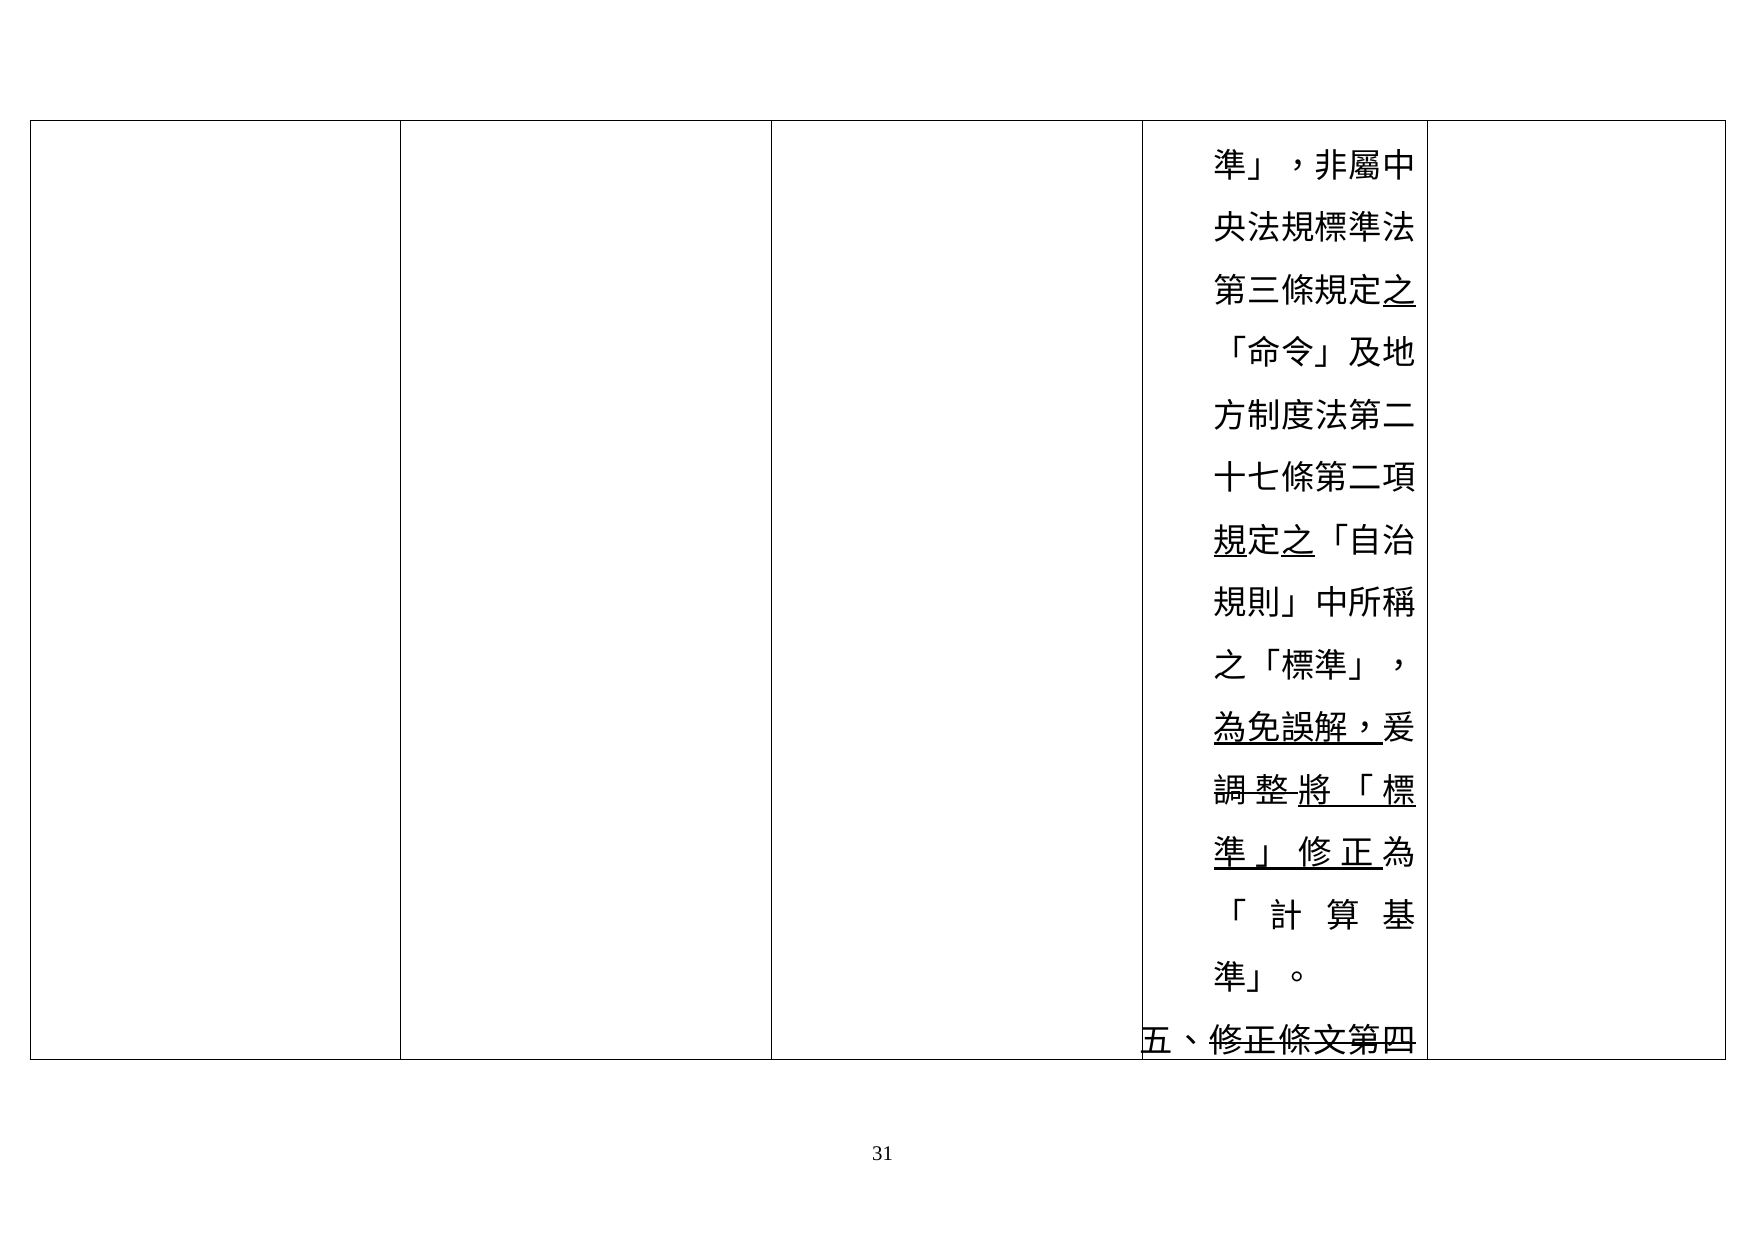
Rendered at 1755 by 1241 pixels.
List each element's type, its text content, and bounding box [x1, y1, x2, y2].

table_cell [31, 121, 400, 1059]
table_cell [401, 121, 771, 1059]
table_cell [1428, 121, 1725, 1059]
table_cell [772, 121, 1142, 1059]
table_cell 一、條次變更遞移。 二、關於委託經營管理標的物係包含土地、建物或動產，如為土地、或建物，則標的即應含權利範圍，毋庸規定之，爰刪除現行條文第一款規定之「範圍」二字。 三、現行條文第二款規定之委託方式，係指徵甄選廠商之方式，因修正條文第九條已修正明定委託經營管理之受託人應以公開甄選方式徵得，爰予刪除現行條文第二款，餘款次併同調整。又審酌委託機關是否給予補助，係依修正條文第八款進行財務分析後方能決定，爰將現行條文第三款移列至修正條文第九款，並配合修正條文第四條，刪除「資源及經費」及「金額」。相關款次配合遞移。 四、修正條文第二款係現行條文第四款移列修正現行條文第四款遞改為第二款。配合修正條文第二條，刪除現行條文關於回饋金之相關規定。又現行條文之權利金「底價」及與原計算標準括弧內說明權利金之減免及預估計收百分比等並非適用於每一件委託經營管理案件，爰予刪除。另現行條文第四款及第七款規定之「計算標準」，非屬中央法規標準法第三條規定之「命令」及地方制度法第二十七條第二項規定之「自治規則」中所稱之「標準」，為免誤解，爰調整將「標準」修正為「計算基準」。 五、修正條文第四款係現行條文第六款移列修正，將「委託經營管理期限」修正為「委託經營管理期間」，另現行條文第六款遞改為第四款。因續約要件為契約雙方之重要權利義務關係，爰明定新增「續約要件」為委託計畫或要點應列事項，並酌作文字修正。 六、修正條文第六款、第七款及第十款分別係現行條文第八款、第九款及第十二款移列，內容未修正。 七六、修正條文第八款係現行條文第十款移列修正，現行條文第十款遞改為第八款。考量現行條文第十款規定之經濟、社會之效益較為抽象，爰請委託機關改修正為以財務計畫方式評估委託經營管理案件之量化效益，並以之作為權利金收取之依據。 八、修正條文第九款係現行條文第三款移列修正，考量委託機關是否給予補助係經修正條文第八款進行財務分析後之延伸，爰調整款次。另委託機關提供補助之方式包含但不限於經費補助，爰配合修正條文第四條條文之修正，刪除「資源及經費」及「金額」等字。 九七、考量實務上部分案件契約草案經市議會同意或備查後，如辦理公開閱覽蒐集廠商相關意見，常有廠商所提意見須酌予變動契約草案內容情形，又因委託經營管理之重要內容已於委託計畫或要點中敘明，爰予刪除現行條文第十一款。以下款次遞移。 十八、其餘依「法規及行政規則格式撰寫原則」酌修標點符號，並酌作文字修正依現行法制體例，法規款次應於數字右方加具頓號，再接續規定內容，爰於現行條文各款款次後加具頓號，其餘酌作文字修正。 [1143, 121, 1427, 1059]
